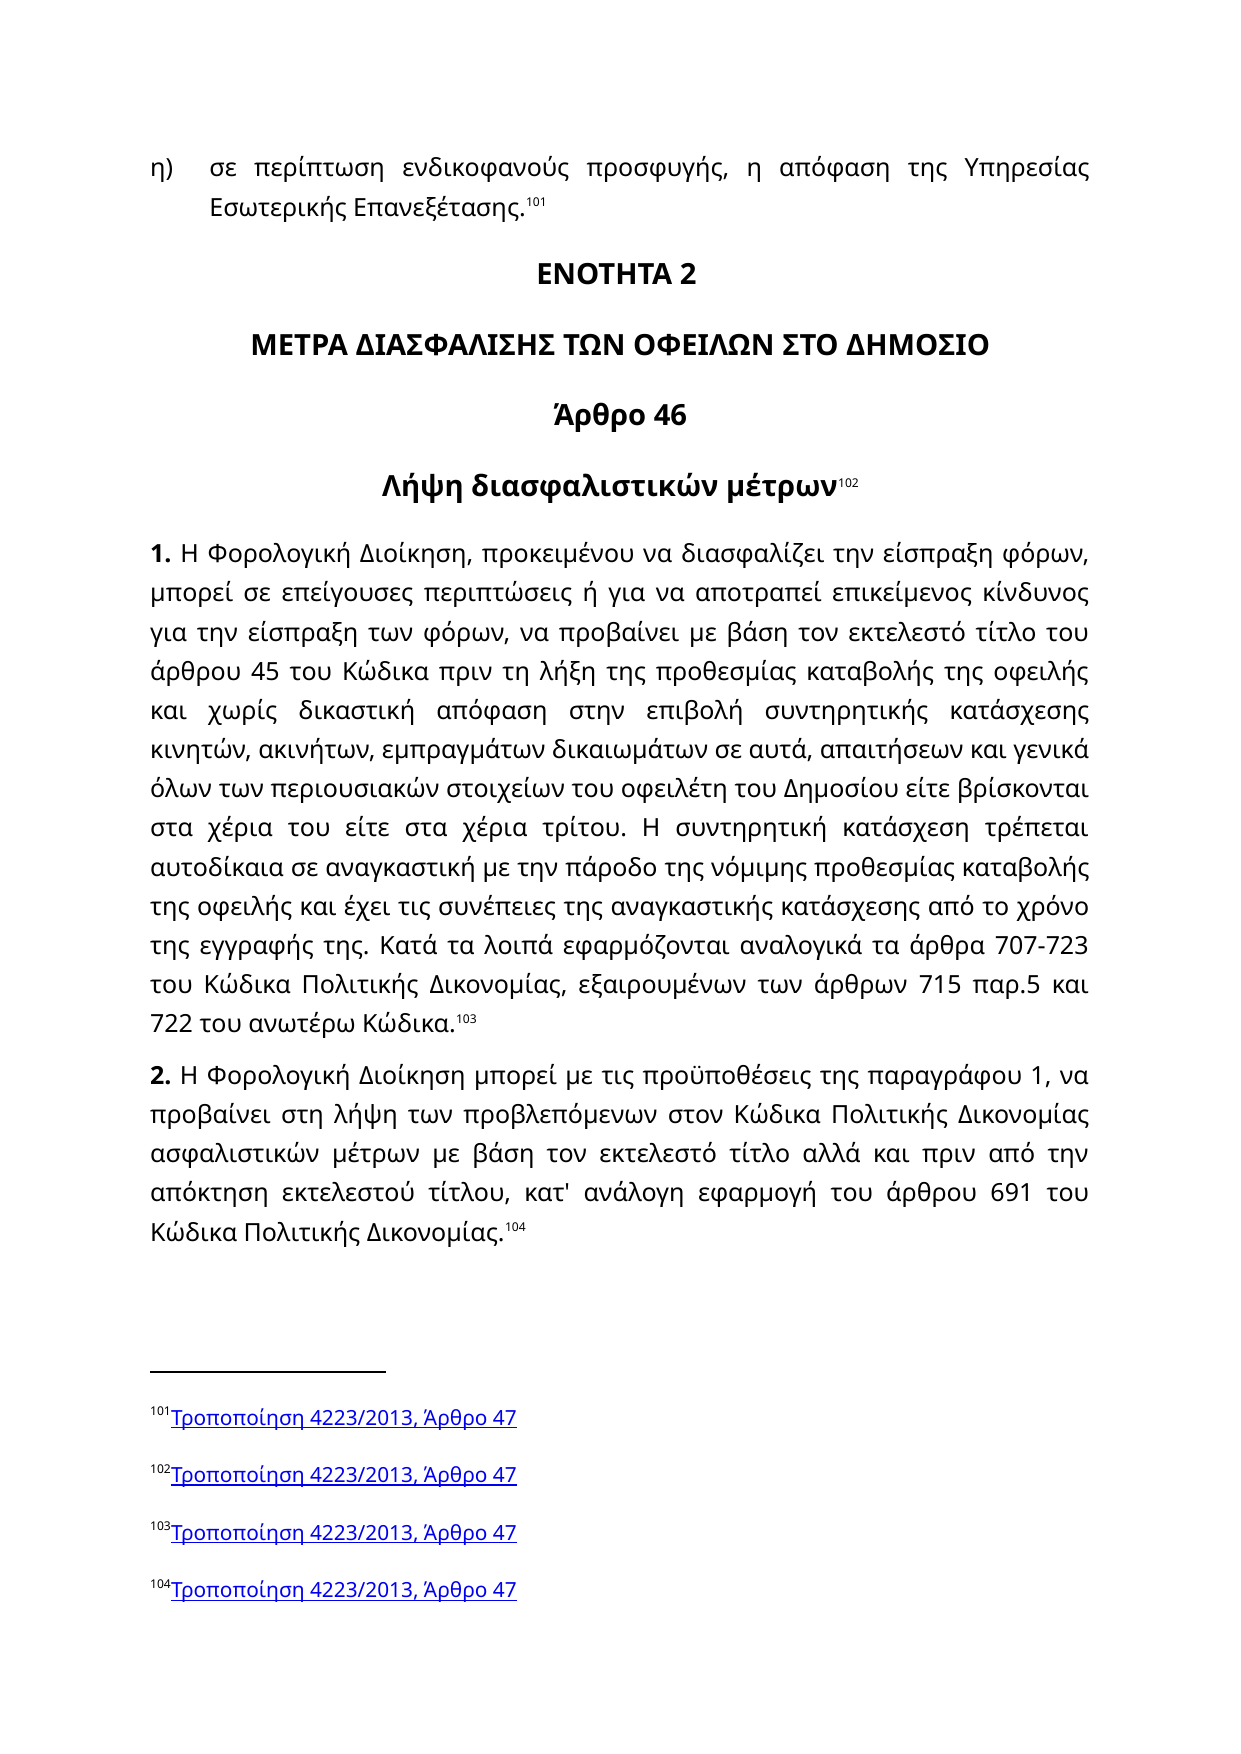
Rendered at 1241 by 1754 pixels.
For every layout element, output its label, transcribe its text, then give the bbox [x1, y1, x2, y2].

text Τροποποίηση 4223/2013, Άρθρο 47 [150, 1518, 1090, 1546]
subtitle ΕΝΟΤΗΤΑ 2 [150, 253, 1090, 293]
text 2. Η Φορολογική Διοίκηση μπορεί με τις προϋποθέσεις της παραγράφου 1, να προβαίνει στη λήψη των προβλεπόμενων στον Κώδικα Πολιτικής Δικονομίας ασφαλιστικών μέτρων με βάση τον εκτελεστό τίτλο αλλά και πριν από την απόκτηση εκτελεστού τίτλου, κατ' ανάλογη εφαρμογή του άρθρου 691 του Κώδικα Πολιτικής Δικονομίας. [150, 1057, 1090, 1248]
subtitle ΜΕΤΡΑ ΔΙΑΣΦΑΛΙΣΗΣ ΤΩΝ ΟΦΕΙΛΩΝ ΣΤΟ ΔΗΜΟΣΙΟ [150, 324, 1090, 364]
subtitle Λήψη διασφαλιστικών μέτρων [150, 465, 1090, 505]
subtitle Άρθρο 46 [150, 394, 1090, 434]
text Τροποποίηση 4223/2013, Άρθρο 47 [150, 1403, 1090, 1431]
text 1. Η Φορολογική Διοίκηση, προκειμένου να διασφαλίζει την είσπραξη φόρων, μπορεί σε επείγουσες περιπτώσεις ή για να αποτραπεί επικείμενος κίνδυνος για την είσπραξη των φόρων, να προβαίνει με βάση τον εκτελεστό τίτλο του άρθρου 45 του Κώδικα πριν τη λήξη της προθεσμίας καταβολής της οφειλής και χωρίς δικαστική απόφαση στην επιβολή συντηρητικής κατάσχεσης κινητών, ακινήτων, εμπραγμάτων δικαιωμάτων σε αυτά, απαιτήσεων και γενικά όλων των περιουσιακών στοιχείων του οφειλέτη του Δημοσίου είτε βρίσκονται στα χέρια του είτε στα χέρια τρίτου. Η συντηρητική κατάσχεση τρέπεται αυτοδίκαια σε αναγκαστική με την πάροδο της νόμιμης προθεσμίας καταβολής της οφειλής και έχει τις συνέπειες της αναγκαστικής κατάσχεσης από το χρόνο της εγγραφής της. Κατά τα λοιπά εφαρμόζονται αναλογικά τα άρθρα 707-723 του Κώδικα Πολιτικής Δικονομίας, εξαιρουμένων των άρθρων 715 παρ.5 και 722 του ανωτέρω Κώδικα. [150, 536, 1090, 1040]
text Τροποποίηση 4223/2013, Άρθρο 47 [150, 1576, 1090, 1604]
list η) σε περίπτωση ενδικοφανούς προσφυγής, η απόφαση της Υπηρεσίας Εσωτερικής Επανεξέτασης. [150, 150, 1090, 223]
text Τροποποίηση 4223/2013, Άρθρο 47 [150, 1460, 1090, 1489]
